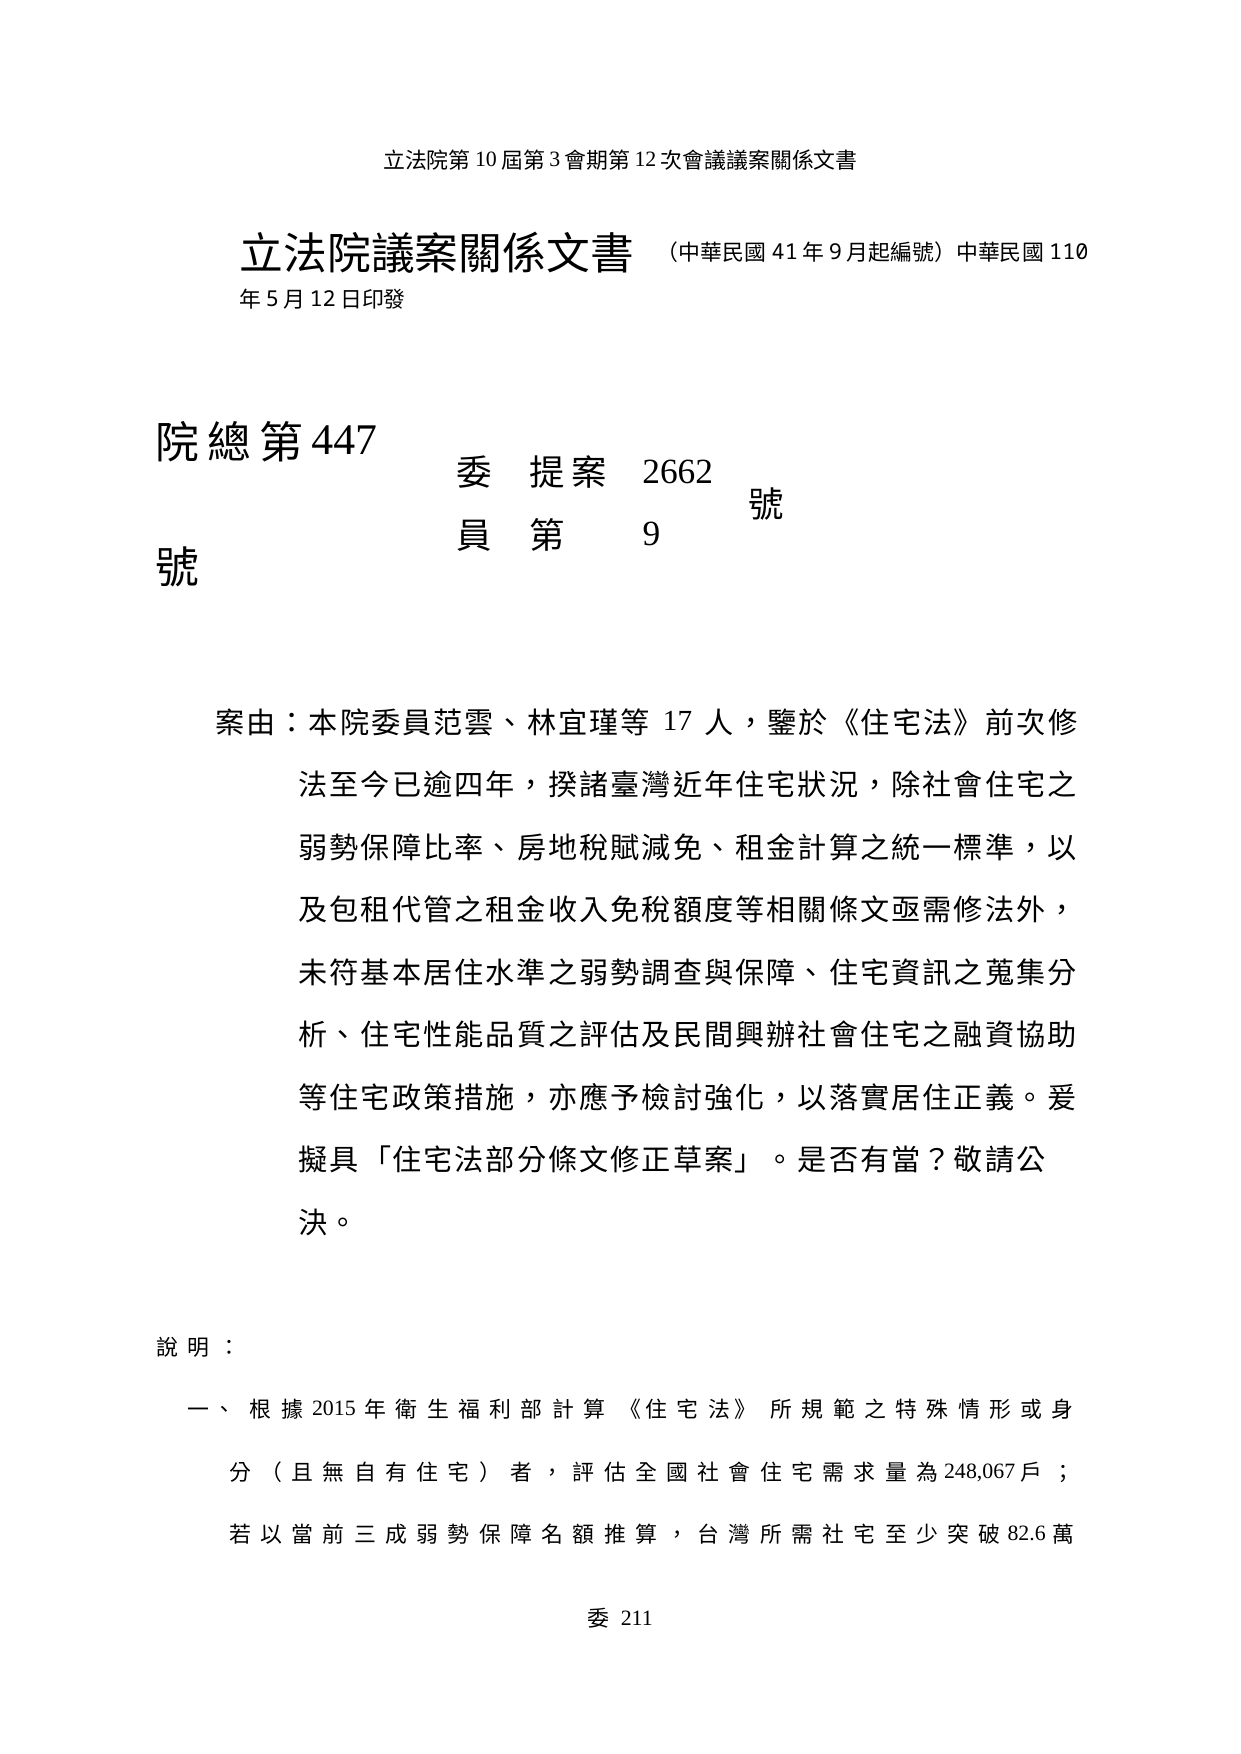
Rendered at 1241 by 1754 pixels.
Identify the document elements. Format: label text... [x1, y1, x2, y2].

text 一、根據2015年衛生福利部計算《住宅法》所規範之特殊情形或身分（且無自有住宅）者，評估全國社會住宅需求量為248,067戶；若以當前三成弱勢保障名額推算，台灣所需社宅至少突破82.6萬 [173, 1377, 1089, 1564]
table_header [778, 518, 782, 627]
text 說明： [151, 1314, 1089, 1377]
text 立法院議案關係文書 （中華民國41年9月起編號）中華民國110年5月12日印發 [239, 219, 1089, 314]
text 案由：本院委員范雲、林宜瑾等17人，鑒於《住宅法》前次修法至今已逾四年，揆諸臺灣近年住宅狀況，除社會住宅之弱勢保障比率、房地稅賦減免、租金計算之統一標準，以及包租代管之租金收入免稅額度等相關條文亟需修法外，未符基本居住水準之弱勢調查與保障、住宅資訊之蒐集分析、住宅性能品質之評估及民間興辦社會住宅之融資協助等住宅政策措施，亦應予檢討強化，以落實居住正義。爰擬具「住宅法部分條文修正草案」。是否有當？敬請公決。 [206, 689, 1089, 1252]
table_header 26629 [629, 377, 741, 627]
table_header [778, 496, 782, 517]
table_header [782, 377, 797, 627]
table_header 號 [741, 377, 778, 627]
table_header 提案第 [523, 377, 629, 627]
table_header 院總第447號 [151, 377, 409, 627]
table_header 委員 [409, 377, 523, 627]
table_header [778, 377, 782, 494]
